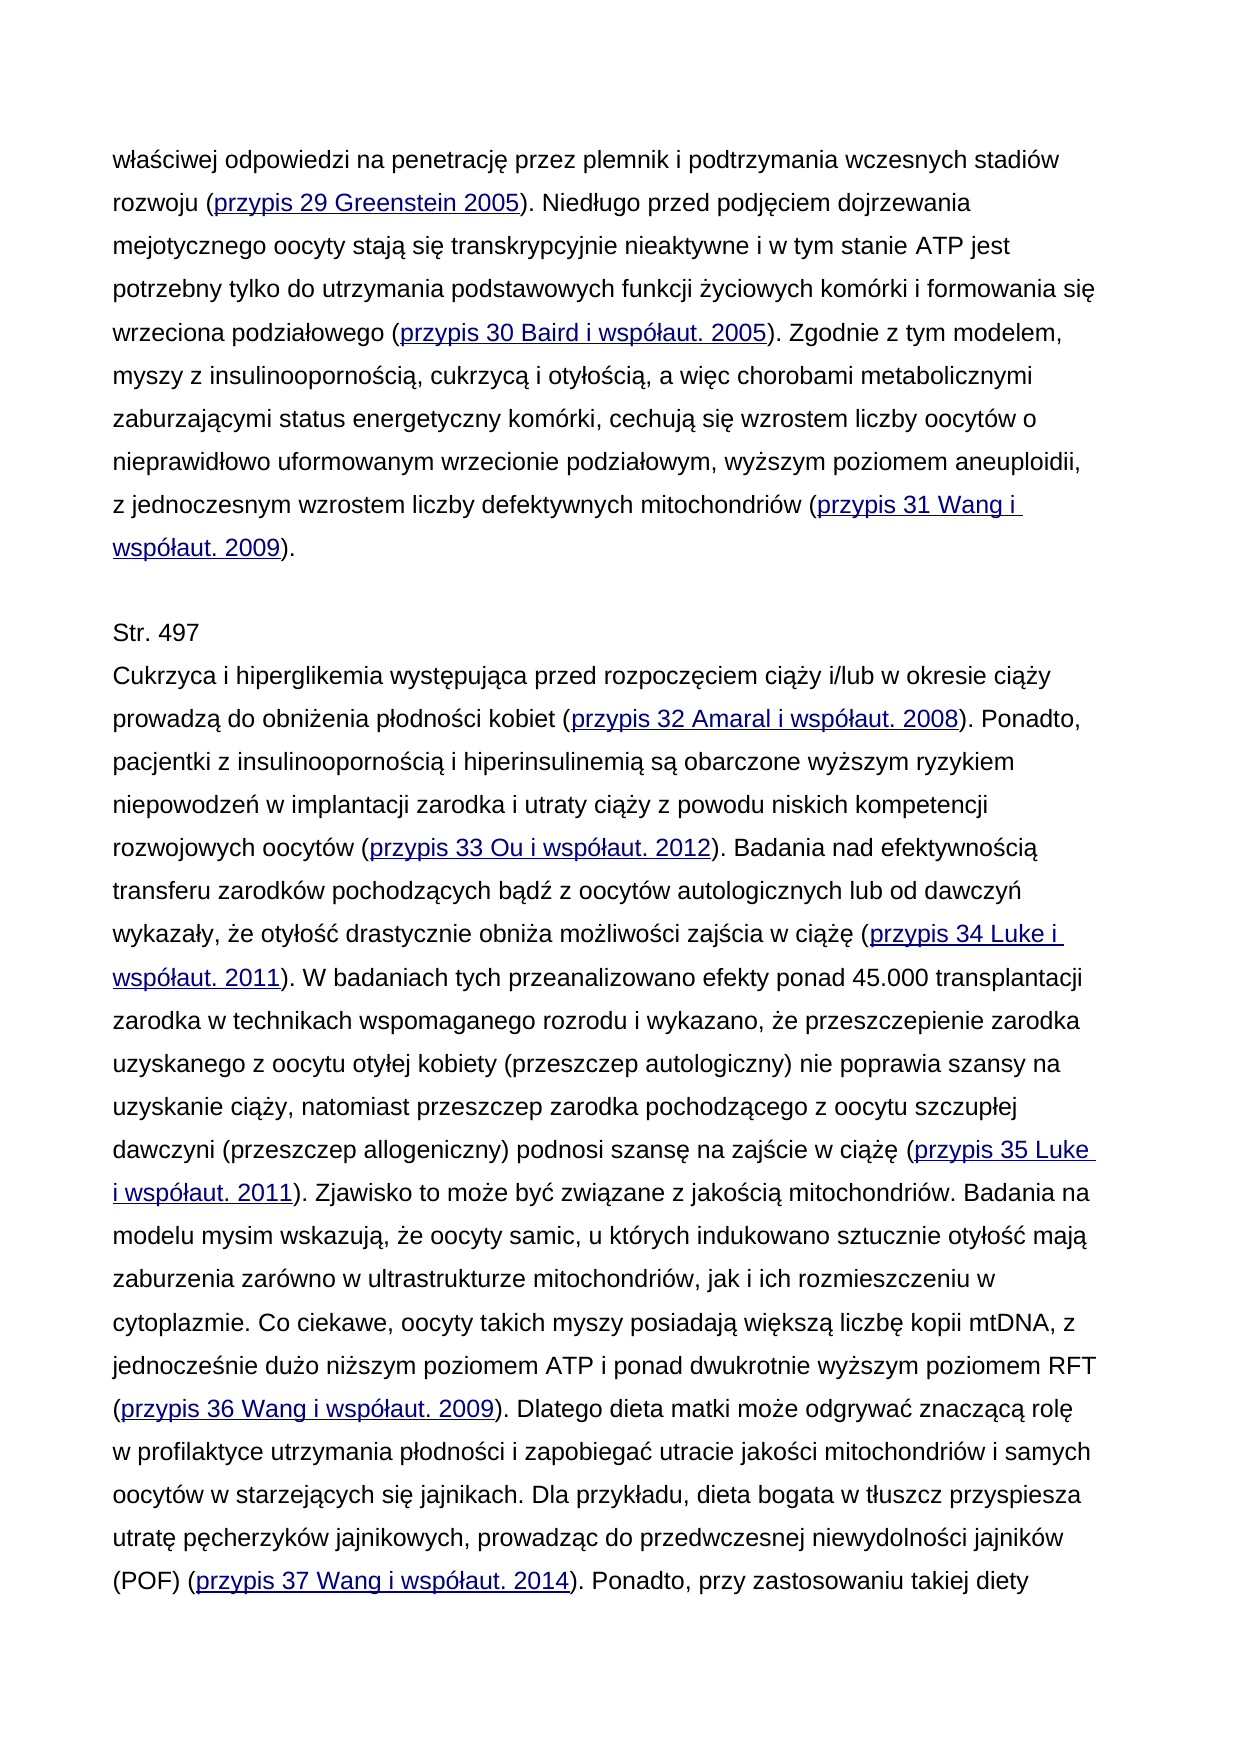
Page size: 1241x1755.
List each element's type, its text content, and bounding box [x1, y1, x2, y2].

text Cukrzyca i hiperglikemia występująca przed rozpoczęciem ciąży i/lub w okresie ciąży prowadzą do obniżenia płodności kobiet (przypis 32 Amaral i współaut. 2008). Ponadto, pacjentki z insulinoopornością i hiperinsulinemią są obarczone wyższym ryzykiem niepowodzeń w implantacji zarodka i utraty ciąży z powodu niskich kompetencji rozwojowych oocytów (przypis 33 Ou i współaut. 2012). Badania nad efektywnością transferu zarodków pochodzących bądź z oocytów autologicznych lub od dawczyń wykazały, że otyłość drastycznie obniża możliwości zajścia w ciążę (przypis 34 Luke i współaut. 2011). W badaniach tych przeanalizowano efekty ponad 45.000 transplantacji zarodka w technikach wspomaganego rozrodu i wykazano, że przeszczepienie zarodka uzyskanego z oocytu otyłej kobiety (przeszczep autologiczny) nie poprawia szansy na uzyskanie ciąży, natomiast przeszczep zarodka pochodzącego z oocytu szczupłej dawczyni (przeszczep allogeniczny) podnosi szansę na zajście w ciążę (przypis 35 Luke i współaut. 2011). Zjawisko to może być związane z jakością mitochondriów. Badania na modelu mysim wskazują, że oocyty samic, u których indukowano sztucznie otyłość mają zaburzenia zarówno w ultrastrukturze mitochondriów, jak i ich rozmieszczeniu w cytoplazmie. Co ciekawe, oocyty takich myszy posiadają większą liczbę kopii mtDNA, z jednocześnie dużo niższym poziomem ATP i ponad dwukrotnie wyższym poziomem RFT (przypis 36 Wang i współaut. 2009). Dlatego dieta matki może odgrywać znaczącą rolę w profilaktyce utrzymania płodności i zapobiegać utracie jakości mitochondriów i samych oocytów w starzejących się jajnikach. Dla przykładu, dieta bogata w tłuszcz przyspiesza utratę pęcherzyków jajnikowych, prowadząc do przedwczesnej niewydolności jajników (POF) (przypis 37 Wang i współaut. 2014). Ponadto, przy zastosowaniu takiej diety [112, 661, 1098, 1595]
text właściwej odpowiedzi na penetrację przez plemnik i podtrzymania wczesnych stadiów rozwoju (przypis 29 Greenstein 2005). Niedługo przed podjęciem dojrzewania mejotycznego oocyty stają się transkrypcyjnie nieaktywne i w tym stanie ATP jest potrzebny tylko do utrzymania podstawowych funkcji życiowych komórki i formowania się wrzeciona podziałowego (przypis 30 Baird i współaut. 2005). Zgodnie z tym modelem, myszy z insulinoopornością, cukrzycą i otyłością, a więc chorobami metabolicznymi zaburzającymi status energetyczny komórki, cechują się wzrostem liczby oocytów o nieprawidłowo uformowanym wrzecionie podziałowym, wyższym poziomem aneuploidii, z jednoczesnym wzrostem liczby defektywnych mitochondriów (przypis 31 Wang i współaut. 2009). [112, 145, 1098, 562]
text Str. 497 [112, 618, 1098, 646]
